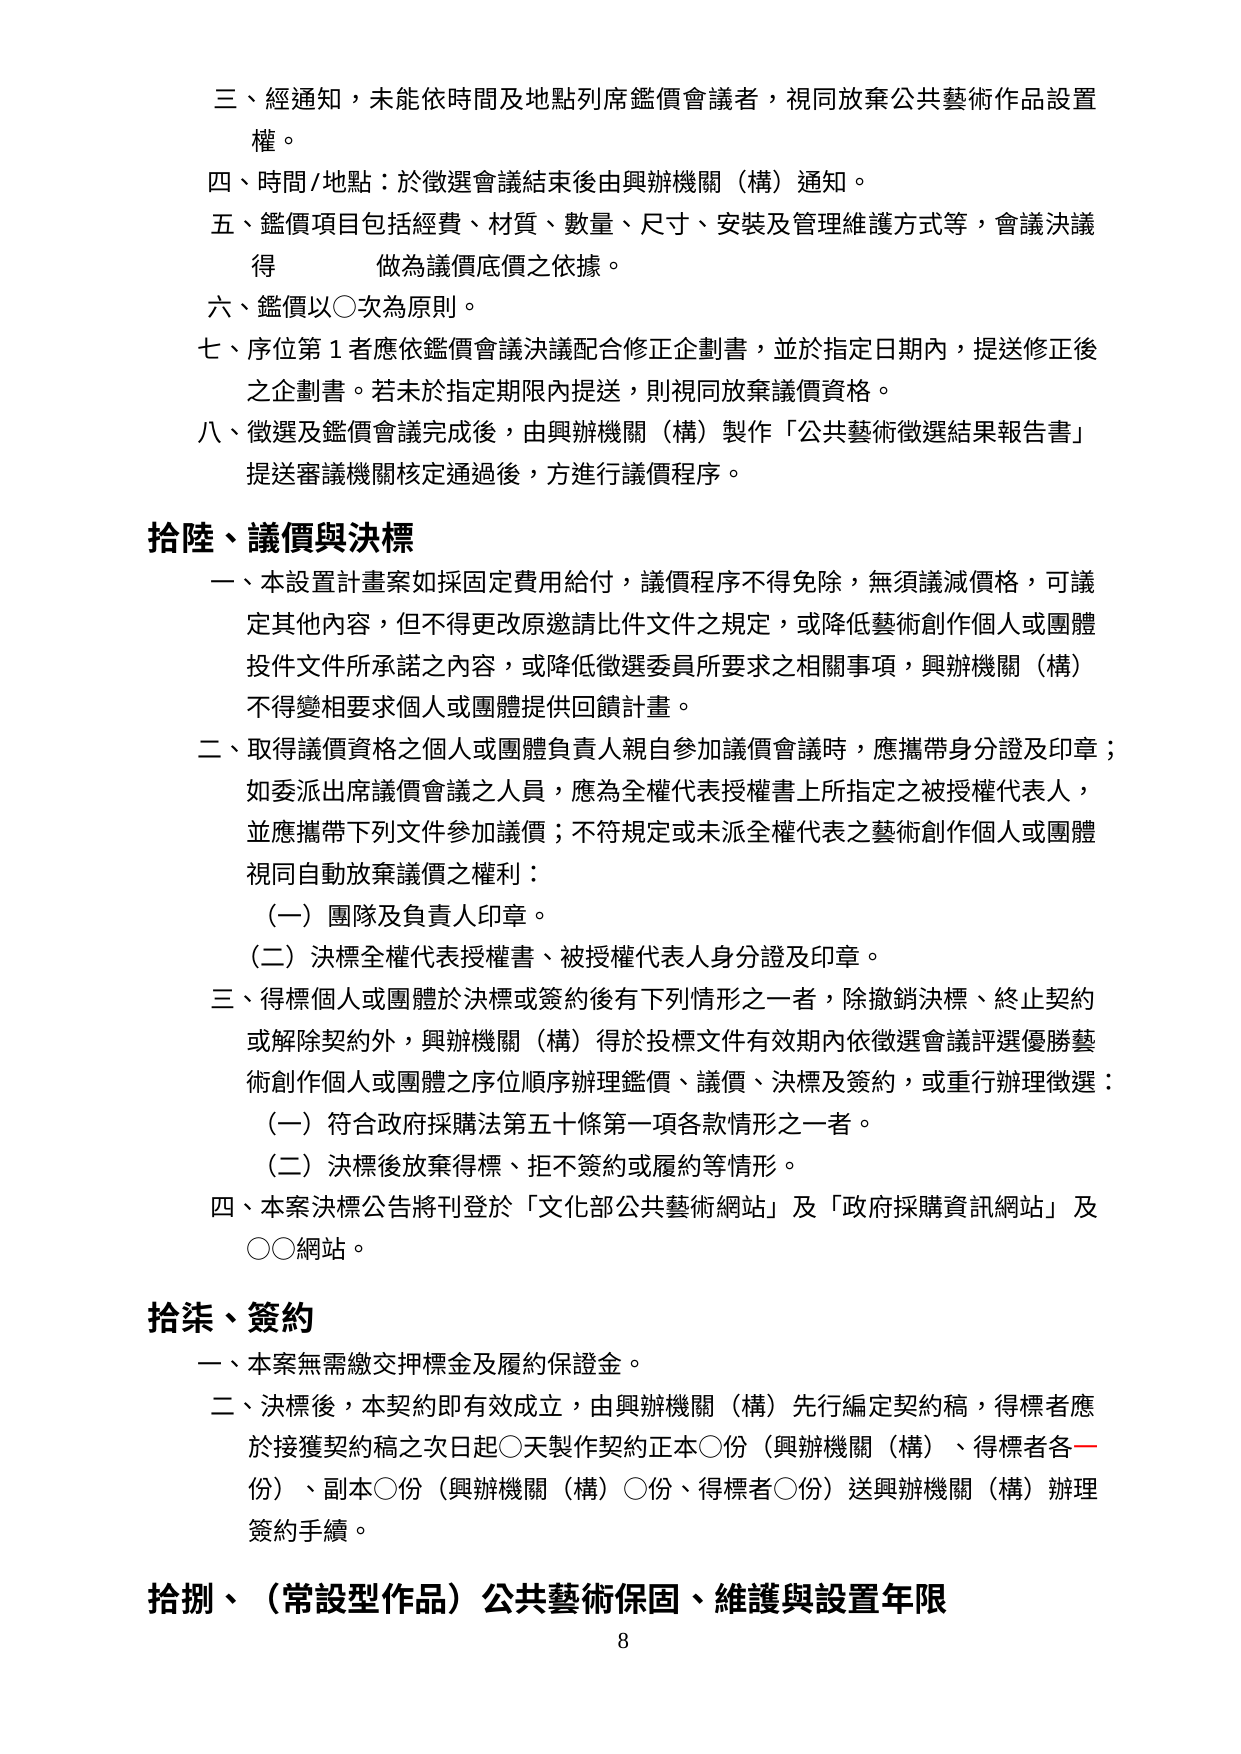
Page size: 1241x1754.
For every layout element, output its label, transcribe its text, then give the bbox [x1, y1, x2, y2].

text 三、得標個人或團體於決標或簽約後有下列情形之一者，除撤銷決標、終止契約或解除契約外，興辦機關（構）得於投標文件有效期內依徵選會議評選優勝藝術創作個人或團體之序位順序辦理鑑價、議價、決標及簽約，或重行辦理徴選： [148, 975, 1098, 1100]
text （二）決標後放棄得標、拒不簽約或履約等情形。 [148, 1142, 1098, 1183]
text 六、鑑價以○次為原則。 [148, 283, 1098, 325]
text 八、徵選及鑑價會議完成後，由興辦機關（構）製作「公共藝術徵選結果報告書」提送審議機關核定通過後，方進行議價程序。 [148, 408, 1098, 492]
text 一、本案無需繳交押標金及履約保證金。 [148, 1340, 1098, 1382]
text （二）決標全權代表授權書、被授權代表人身分證及印章。 [235, 933, 1098, 975]
text 拾捌、（常設型作品）公共藝術保固、維護與設置年限 [148, 1573, 1098, 1621]
text 二、取得議價資格之個人或團體負責人親自參加議價會議時，應攜帶身分證及印章；如委派出席議價會議之人員，應為全權代表授權書上所指定之被授權代表人，並應攜帶下列文件參加議價；不符規定或未派全權代表之藝術創作個人或團體視同自動放棄議價之權利： [148, 725, 1098, 892]
text 四、時間/地點：於徵選會議結束後由興辦機關（構）通知。 [148, 158, 1098, 200]
text 五、鑑價項目包括經費、材質、數量、尺寸、安裝及管理維護方式等，會議決議得 做為議價底價之依據。 [148, 200, 1098, 283]
text 四、本案決標公告將刊登於「文化部公共藝術網站」及「政府採購資訊網站」及○○網站。 [148, 1183, 1098, 1267]
text （一）符合政府採購法第五十條第一項各款情形之一者。 [148, 1100, 1098, 1142]
text 二、決標後，本契約即有效成立，由興辦機關（構）先行編定契約稿，得標者應於接獲契約稿之次日起○天製作契約正本○份（興辦機關（構）、得標者各一份）、副本○份（興辦機關（構）○份、得標者○份）送興辦機關（構）辦理簽約手續。 [148, 1382, 1098, 1548]
text 拾陸、議價與決標 [148, 517, 1098, 558]
text （一）團隊及負責人印章。 [148, 892, 1098, 933]
text 七、序位第1者應依鑑價會議決議配合修正企劃書，並於指定日期內，提送修正後之企劃書。若未於指定期限內提送，則視同放棄議價資格。 [148, 325, 1098, 408]
text 拾柒、簽約 [148, 1292, 1098, 1340]
text 三、經通知，未能依時間及地點列席鑑價會議者，視同放棄公共藝術作品設置 權。 [148, 75, 1098, 158]
text 一、本設置計畫案如採固定費用給付，議價程序不得免除，無須議減價格，可議定其他內容，但不得更改原邀請比件文件之規定，或降低藝術創作個人或團體投件文件所承諾之內容，或降低徵選委員所要求之相關事項，興辦機關（構）不得變相要求個人或團體提供回饋計畫。 [148, 558, 1098, 725]
